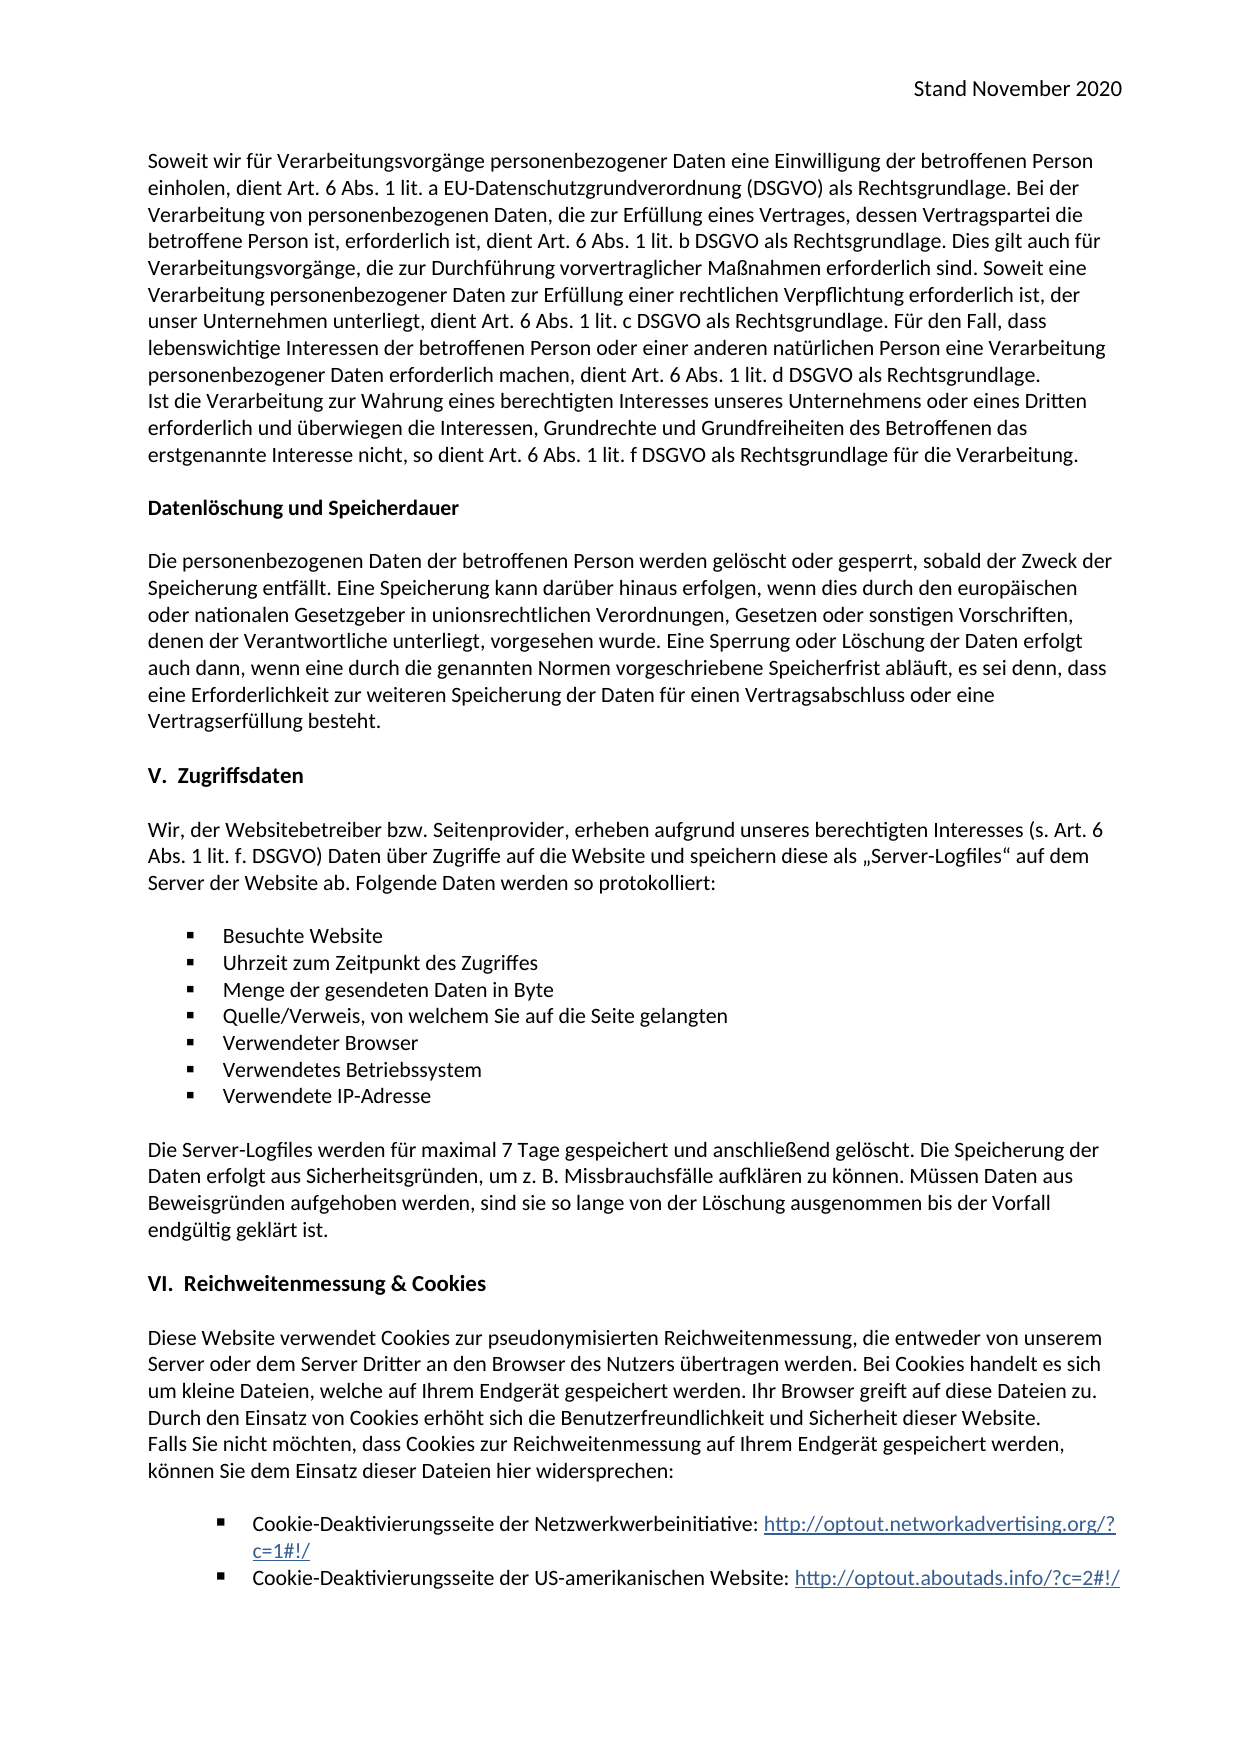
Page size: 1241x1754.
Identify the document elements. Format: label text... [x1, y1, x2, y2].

list Cookie-Deaktivierungsseite der Netzwerkwerbeinitiative: http://optout.networkadvertising.org/?c=1#!/ [215, 1510, 1122, 1564]
list Verwendete IP-Adresse [185, 1082, 1122, 1109]
list Verwendeter Browser [185, 1029, 1122, 1056]
list Quelle/Verweis, von welchem Sie auf die Seite gelangten [185, 1002, 1122, 1029]
subtitle VI. Reichweitenmessung & Cookies [148, 1269, 1122, 1297]
list Menge der gesendeten Daten in Byte [185, 976, 1122, 1002]
text Wir, der Websitebetreiber bzw. Seitenprovider, erheben aufgrund unseres berechtigten Interesses (s. Art. 6 Abs. 1 lit. f. DSGVO) Daten über Zugriffe auf die Website und speichern diese als „Server-Logfiles“ auf dem Server der Website ab. Folgende Daten werden so protokolliert: [148, 816, 1122, 896]
text Diese Website verwendet Cookies zur pseudonymisierten Reichweitenmessung, die entweder von unserem Server oder dem Server Dritter an den Browser des Nutzers übertragen werden. Bei Cookies handelt es sich um kleine Dateien, welche auf Ihrem Endgerät gespeichert werden. Ihr Browser greift auf diese Dateien zu. Durch den Einsatz von Cookies erhöht sich die Benutzerfreundlichkeit und Sicherheit dieser Website. [148, 1324, 1122, 1430]
subtitle Datenlöschung und Speicherdauer [148, 494, 1122, 521]
text Die Server-Logfiles werden für maximal 7 Tage gespeichert und anschließend gelöscht. Die Speicherung der Daten erfolgt aus Sicherheitsgründen, um z. B. Missbrauchsfälle aufklären zu können. Müssen Daten aus Beweisgründen aufgehoben werden, sind sie so lange von der Löschung ausgenommen bis der Vorfall endgültig geklärt ist. [148, 1136, 1122, 1242]
list Besuchte Website [185, 922, 1122, 949]
subtitle Ist die Verarbeitung zur Wahrung eines berechtigten Interesses unseres Unternehmens oder eines Dritten erforderlich und überwiegen die Interessen, Grundrechte und Grundfreiheiten des Betroffenen das erstgenannte Interesse nicht, so dient Art. 6 Abs. 1 lit. f DSGVO als Rechtsgrundlage für die Verarbeitung. [148, 388, 1122, 468]
subtitle Soweit wir für Verarbeitungsvorgänge personenbezogener Daten eine Einwilligung der betroffenen Person einholen, dient Art. 6 Abs. 1 lit. a EU-Datenschutzgrundverordnung (DSGVO) als Rechtsgrundlage. Bei der Verarbeitung von personenbezogenen Daten, die zur Erfüllung eines Vertrages, dessen Vertragspartei die betroffene Person ist, erforderlich ist, dient Art. 6 Abs. 1 lit. b DSGVO als Rechtsgrundlage. Dies gilt auch für Verarbeitungsvorgänge, die zur Durchführung vorvertraglicher Maßnahmen erforderlich sind. Soweit eine Verarbeitung personenbezogener Daten zur Erfüllung einer rechtlichen Verpflichtung erforderlich ist, der unser Unternehmen unterliegt, dient Art. 6 Abs. 1 lit. c DSGVO als Rechtsgrundlage. Für den Fall, dass lebenswichtige Interessen der betroffenen Person oder einer anderen natürlichen Person eine Verarbeitung personenbezogener Daten erforderlich machen, dient Art. 6 Abs. 1 lit. d DSGVO als Rechtsgrundlage. [148, 148, 1122, 388]
list Cookie-Deaktivierungsseite der US-amerikanischen Website: http://optout.aboutads.info/?c=2#!/ [215, 1564, 1122, 1590]
list Uhrzeit zum Zeitpunkt des Zugriffes [185, 949, 1122, 976]
text Falls Sie nicht möchten, dass Cookies zur Reichweitenmessung auf Ihrem Endgerät gespeichert werden, können Sie dem Einsatz dieser Dateien hier widersprechen: [148, 1430, 1122, 1484]
list Verwendetes Betriebssystem [185, 1056, 1122, 1082]
subtitle V. Zugriffsdaten [148, 761, 1122, 789]
subtitle Die personenbezogenen Daten der betroffenen Person werden gelöscht oder gesperrt, sobald der Zweck der Speicherung entfällt. Eine Speicherung kann darüber hinaus erfolgen, wenn dies durch den europäischen oder nationalen Gesetzgeber in unionsrechtlichen Verordnungen, Gesetzen oder sonstigen Vorschriften, denen der Verantwortliche unterliegt, vorgesehen wurde. Eine Sperrung oder Löschung der Daten erfolgt auch dann, wenn eine durch die genannten Normen vorgeschriebene Speicherfrist abläuft, es sei denn, dass eine Erforderlichkeit zur weiteren Speicherung der Daten für einen Vertragsabschluss oder eine Vertragserfüllung besteht. [148, 548, 1122, 734]
